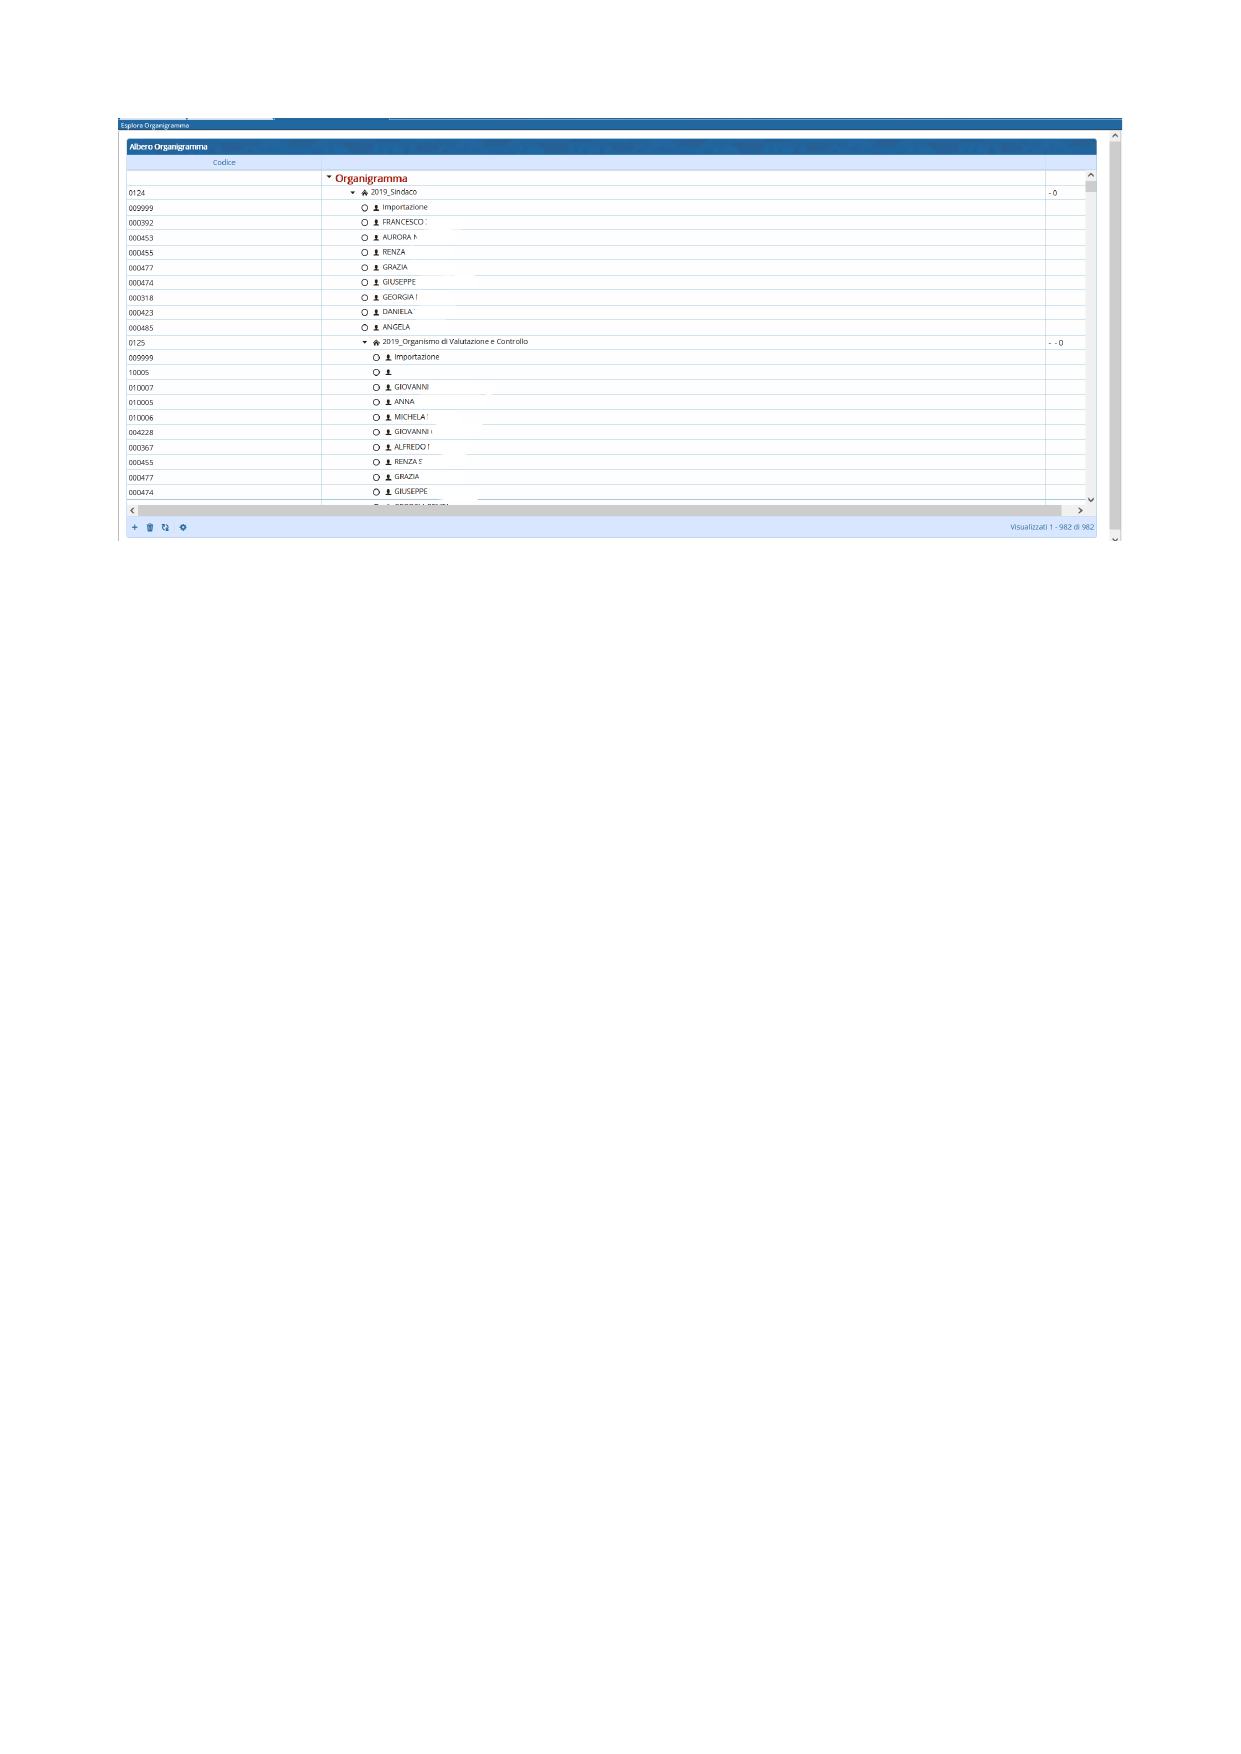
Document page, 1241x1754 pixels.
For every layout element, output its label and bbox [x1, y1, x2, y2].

picture [118, 118, 1123, 541]
